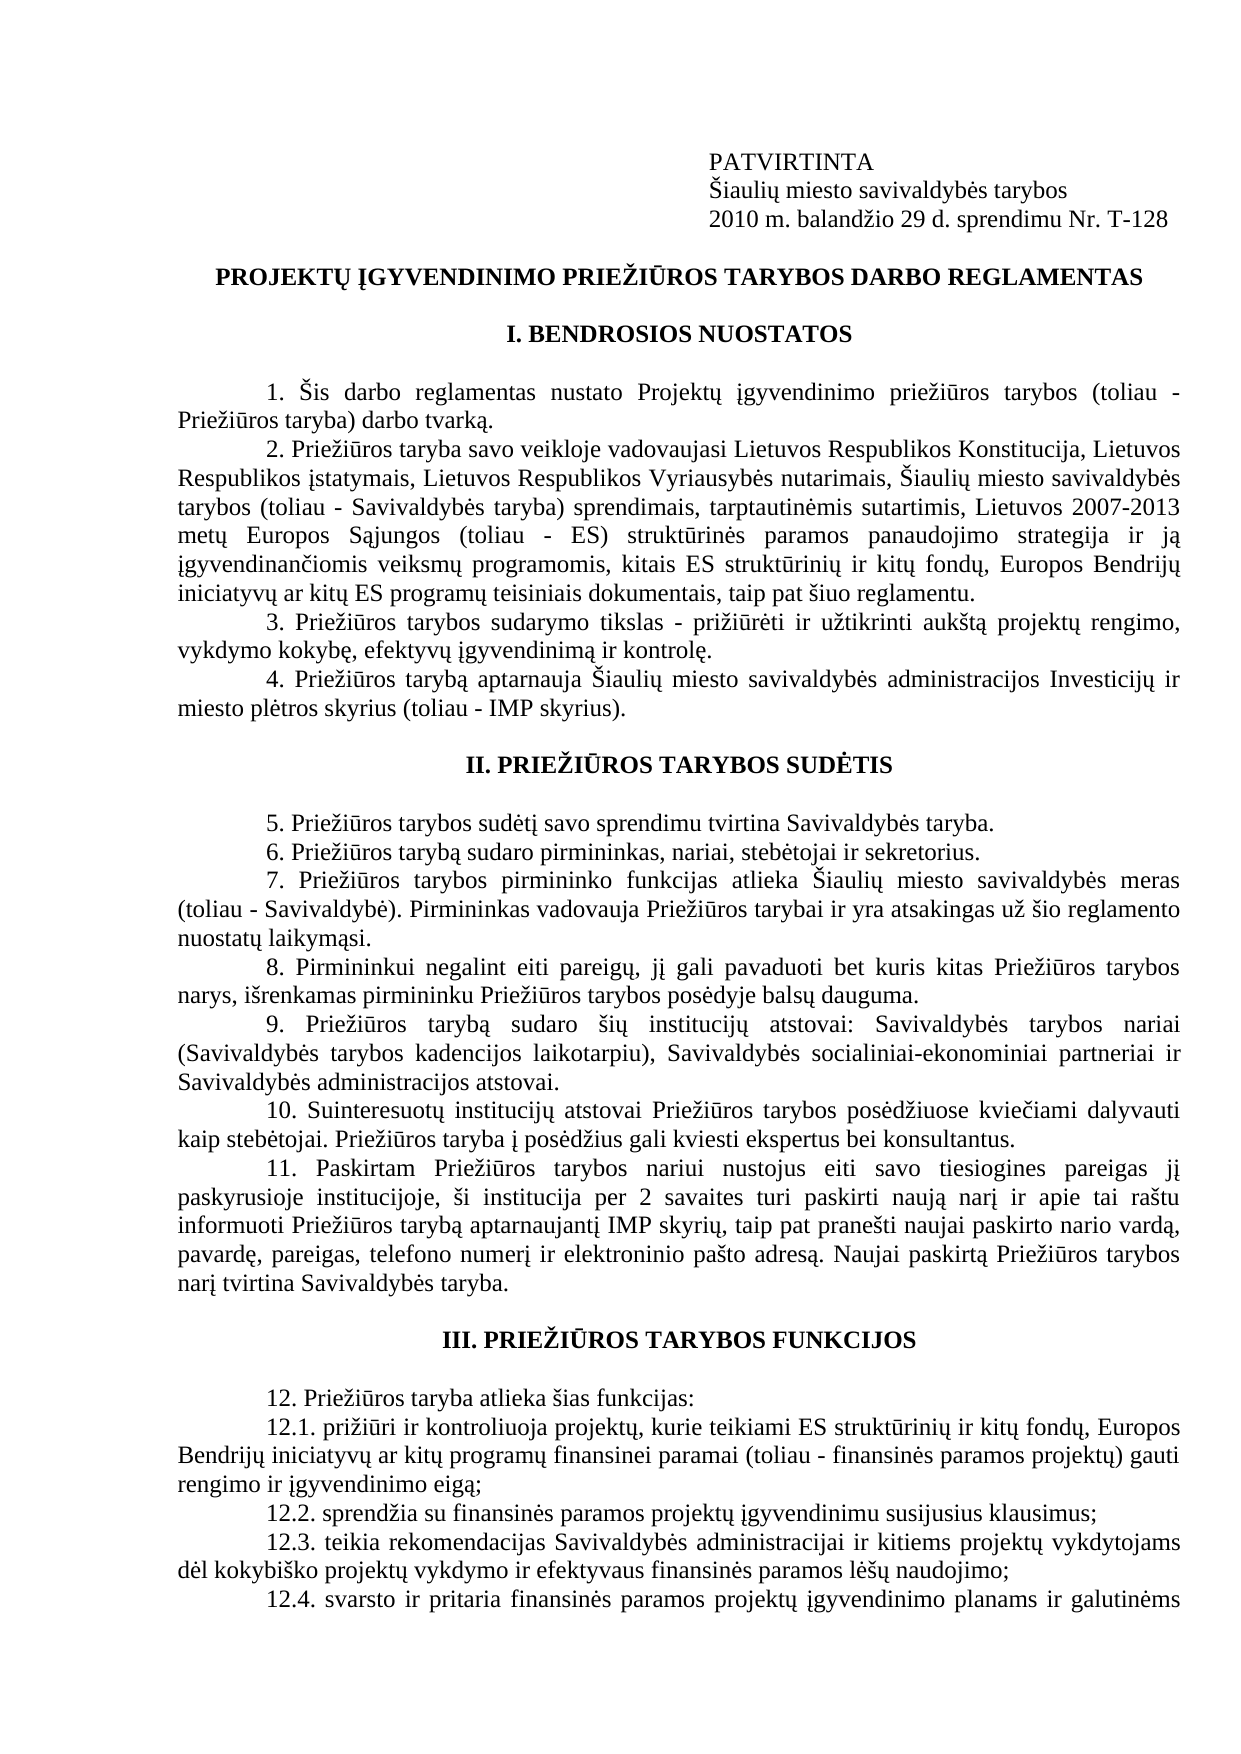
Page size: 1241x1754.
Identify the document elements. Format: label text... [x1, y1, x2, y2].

text 4. Priežiūros tarybą aptarnauja Šiaulių miesto savivaldybės administracijos Investicijų ir miesto plėtros skyrius (toliau - IMP skyrius). [177, 664, 1181, 722]
text 7. Priežiūros tarybos pirmininko funkcijas atlieka Šiaulių miesto savivaldybės meras (toliau - Savivaldybė). Pirmininkas vadovauja Priežiūros tarybai ir yra atsakingas už šio reglamento nuostatų laikymąsi. [177, 866, 1181, 952]
text 12.2. sprendžia su finansinės paramos projektų įgyvendinimu susijusius klausimus; [177, 1498, 1181, 1527]
text 1. Šis darbo reglamentas nustato Projektų įgyvendinimo priežiūros tarybos (toliau - Priežiūros taryba) darbo tvarką. [177, 377, 1181, 434]
text 2. Priežiūros taryba savo veikloje vadovaujasi Lietuvos Respublikos Konstitucija, Lietuvos Respublikos įstatymais, Lietuvos Respublikos Vyriausybės nutarimais, Šiaulių miesto savivaldybės tarybos (toliau - Savivaldybės taryba) sprendimais, tarptautinėmis sutartimis, Lietuvos 2007-2013 metų Europos Sąjungos (toliau - ES) struktūrinės paramos panaudojimo strategija ir ją įgyvendinančiomis veiksmų programomis, kitais ES struktūrinių ir kitų fondų, Europos Bendrijų iniciatyvų ar kitų ES programų teisiniais dokumentais, taip pat šiuo reglamentu. [177, 434, 1181, 607]
text 9. Priežiūros tarybą sudaro šių institucijų atstovai: Savivaldybės tarybos nariai (Savivaldybės tarybos kadencijos laikotarpiu), Savivaldybės socialiniai-ekonominiai partneriai ir Savivaldybės administracijos atstovai. [177, 1009, 1181, 1096]
text PATVIRTINTA [177, 147, 1181, 176]
text 3. Priežiūros tarybos sudarymo tikslas - prižiūrėti ir užtikrinti aukštą projektų rengimo, vykdymo kokybę, efektyvų įgyvendinimą ir kontrolę. [177, 607, 1181, 664]
text Šiaulių miesto savivaldybės tarybos [177, 176, 1181, 204]
text II. PRIEŽIŪROS TARYBOS SUDĖTIS [177, 751, 1181, 779]
text 12.1. prižiūri ir kontroliuoja projektų, kurie teikiami ES struktūrinių ir kitų fondų, Europos Bendrijų iniciatyvų ar kitų programų finansinei paramai (toliau - finansinės paramos projektų) gauti rengimo ir įgyvendinimo eigą; [177, 1412, 1181, 1498]
text 2010 m. balandžio 29 d. sprendimu Nr. T-128 [177, 204, 1181, 233]
text 8. Pirmininkui negalint eiti pareigų, jį gali pavaduoti bet kuris kitas Priežiūros tarybos narys, išrenkamas pirmininku Priežiūros tarybos posėdyje balsų dauguma. [177, 952, 1181, 1009]
text 12.4. svarsto ir pritaria finansinės paramos projektų įgyvendinimo planams ir galutinėms [177, 1584, 1181, 1613]
text III. PRIEŽIŪROS TARYBOS FUNKCIJOS [177, 1326, 1181, 1354]
text 11. Paskirtam Priežiūros tarybos nariui nustojus eiti savo tiesiogines pareigas jį paskyrusioje institucijoje, ši institucija per 2 savaites turi paskirti naują narį ir apie tai raštu informuoti Priežiūros tarybą aptarnaujantį IMP skyrių, taip pat pranešti naujai paskirto nario vardą, pavardę, pareigas, telefono numerį ir elektroninio pašto adresą. Naujai paskirtą Priežiūros tarybos narį tvirtina Savivaldybės taryba. [177, 1153, 1181, 1297]
text 12.3. teikia rekomendacijas Savivaldybės administracijai ir kitiems projektų vykdytojams dėl kokybiško projektų vykdymo ir efektyvaus finansinės paramos lėšų naudojimo; [177, 1527, 1181, 1584]
text 5. Priežiūros tarybos sudėtį savo sprendimu tvirtina Savivaldybės taryba. [177, 808, 1181, 837]
text 6. Priežiūros tarybą sudaro pirmininkas, nariai, stebėtojai ir sekretorius. [177, 837, 1181, 866]
text 12. Priežiūros taryba atlieka šias funkcijas: [177, 1383, 1181, 1412]
text 10. Suinteresuotų institucijų atstovai Priežiūros tarybos posėdžiuose kviečiami dalyvauti kaip stebėtojai. Priežiūros taryba į posėdžius gali kviesti ekspertus bei konsultantus. [177, 1096, 1181, 1153]
text PROJEKTŲ ĮGYVENDINIMO PRIEŽIŪROS TARYBOS DARBO REGLAMENTAS [177, 262, 1181, 291]
text I. BENDROSIOS NUOSTATOS [177, 319, 1181, 348]
